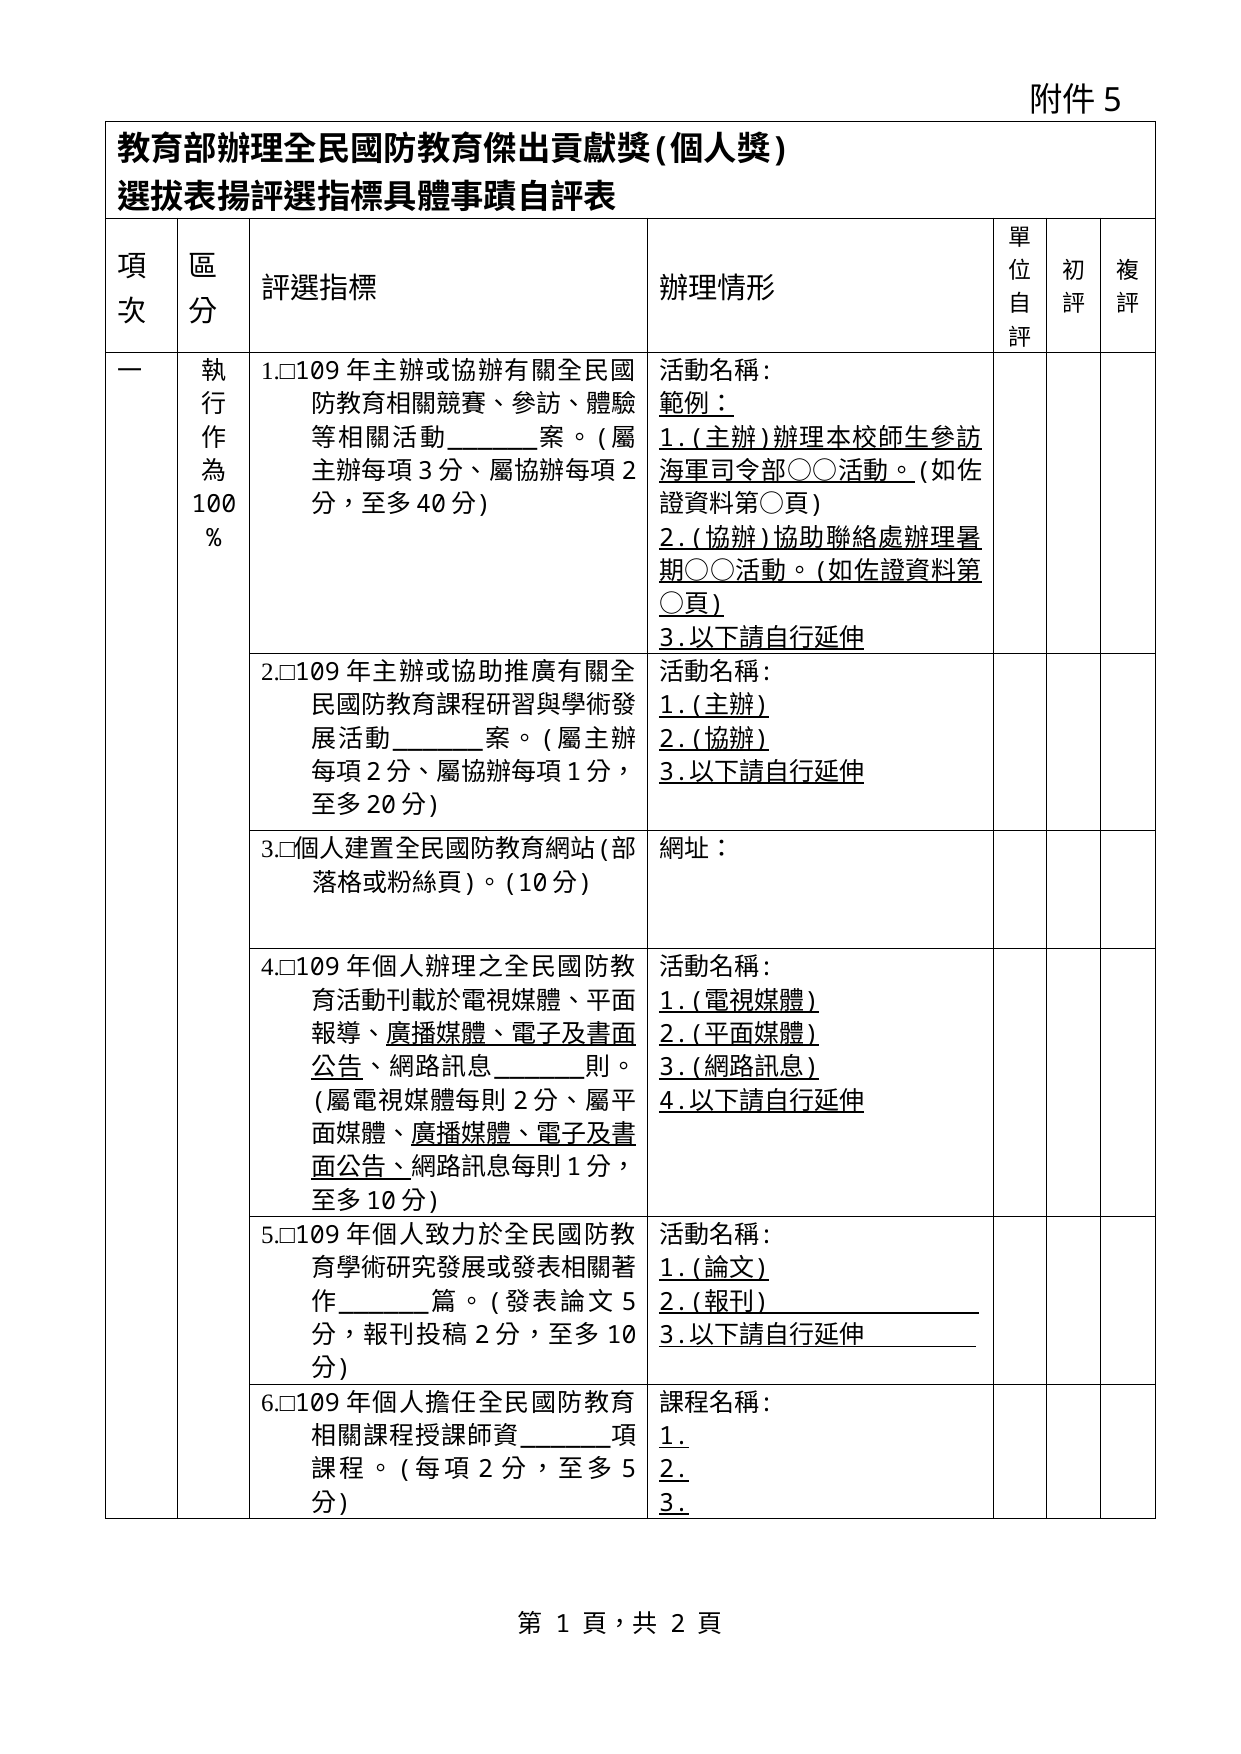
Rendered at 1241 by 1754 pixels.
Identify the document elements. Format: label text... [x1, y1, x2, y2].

table_cell [1047, 949, 1100, 1216]
table_cell 初評 [1047, 219, 1100, 352]
table_cell □109年個人辦理之全民國防教育活動刊載於電視媒體、平面報導、廣播媒體、電子及書面公告、網路訊息______則。(屬電視媒體每則2分、屬平面媒體、廣播媒體、電子及書面公告、網路訊息每則1分，至多10分) [250, 949, 647, 1216]
table_cell [994, 654, 1046, 830]
table_header 教育部辦理全民國防教育傑出貢獻獎(個人獎) 選拔表揚評選指標具體事蹟自評表 [106, 122, 1155, 218]
table_cell [994, 831, 1046, 948]
table_cell [1047, 1385, 1100, 1518]
table_cell [1047, 1217, 1100, 1383]
table_cell [994, 1385, 1046, 1518]
table_cell [994, 949, 1046, 1216]
table_cell 課程名稱: 1. 2. 3. [648, 1385, 993, 1518]
table_cell 複評 [1101, 219, 1155, 352]
table_cell 活動名稱: 範例： 1.(主辦)辦理本校師生參訪海軍司令部○○活動。(如佐證資料第○頁) 2.(協辦)協助聯絡處辦理暑期○○活動。(如佐證資料第○頁) 3.以下請自行延伸 [648, 353, 993, 653]
table_cell 執 行 作 為 100% [178, 353, 249, 1518]
table_cell [1101, 949, 1155, 1216]
table_cell 活動名稱: 1.(電視媒體) 2.(平面媒體) 3.(網路訊息) 4.以下請自行延伸 [648, 949, 993, 1216]
table_cell [1101, 831, 1155, 948]
table_cell □109年個人擔任全民國防教育相關課程授課師資______項課程。(每項2分，至多5分) [250, 1385, 647, 1518]
table_cell □109年個人致力於全民國防教育學術研究發展或發表相關著作______篇。(發表論文5分，報刊投稿2分，至多10分) [250, 1217, 647, 1383]
table_cell [994, 353, 1046, 653]
table_cell [1047, 654, 1100, 830]
table_cell □個人建置全民國防教育網站(部落格或粉絲頁)。(10分) [250, 831, 647, 948]
table_cell 區 分 [178, 219, 249, 352]
table_cell [1047, 353, 1100, 653]
table_cell 辦理情形 [648, 219, 993, 352]
table_cell □109年主辦或協助推廣有關全民國防教育課程研習與學術發展活動______案。(屬主辦每項2分、屬協辦每項1分，至多20分) [250, 654, 647, 830]
table_cell [1101, 1385, 1155, 1518]
table_cell 單位自評 [994, 219, 1046, 352]
table_cell 活動名稱: 1.(論文) 2.(報刊) 3.以下請自行延伸 [648, 1217, 993, 1383]
table_cell [1101, 654, 1155, 830]
table_cell 一 [106, 353, 177, 1518]
table_cell [1101, 1217, 1155, 1383]
table_cell 評選指標 [250, 219, 647, 352]
table_cell 項次 [106, 219, 177, 352]
text 附件5 [118, 75, 1122, 121]
table_cell 活動名稱: 1.(主辦) 2.(協辦) 3.以下請自行延伸 [648, 654, 993, 830]
table_cell [1101, 353, 1155, 653]
table_cell [1047, 831, 1100, 948]
table_cell [994, 1217, 1046, 1383]
table_cell □109年主辦或協辦有關全民國防教育相關競賽、參訪、體驗等相關活動______案。(屬主辦每項3分、屬協辦每項2分，至多40分) [250, 353, 647, 653]
table_cell 網址： [648, 831, 993, 948]
